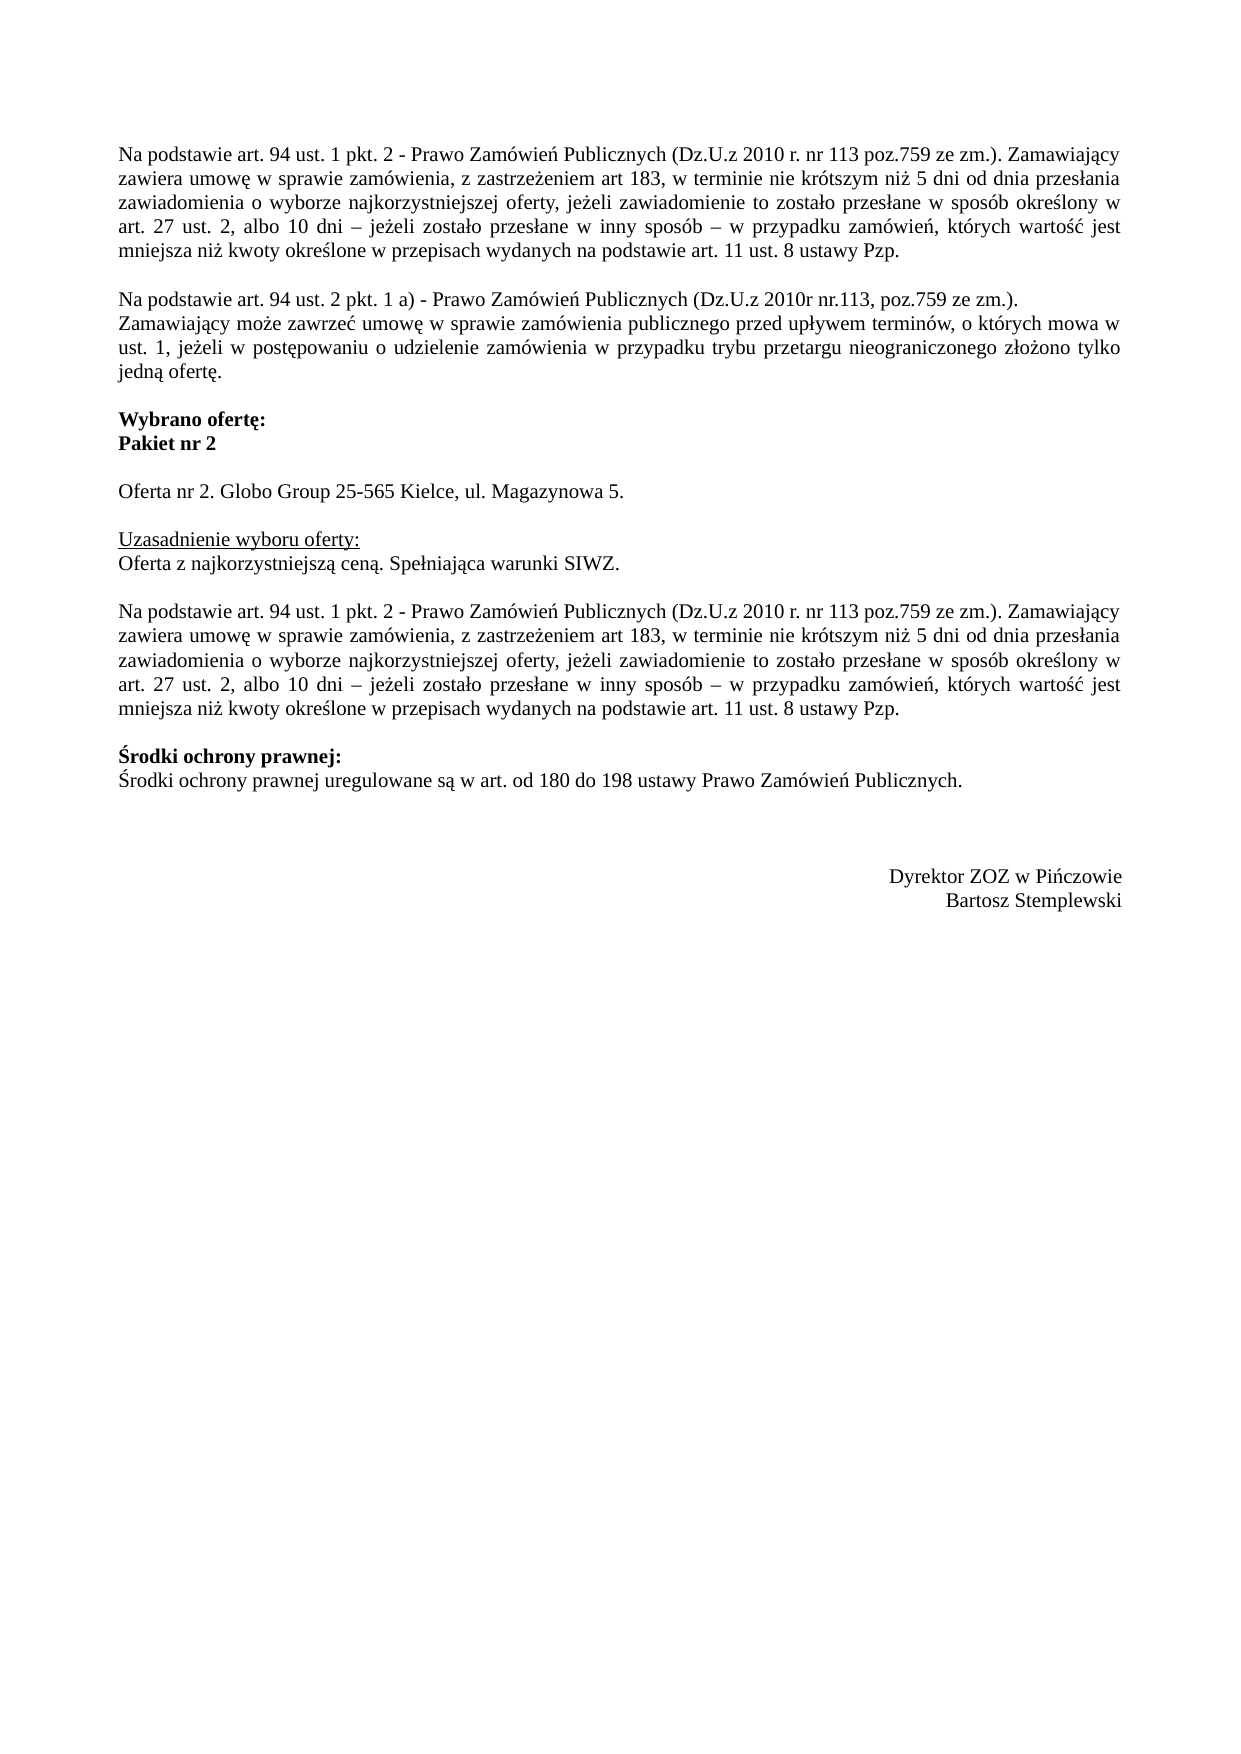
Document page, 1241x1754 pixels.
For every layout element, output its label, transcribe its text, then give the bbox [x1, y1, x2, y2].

text Środki ochrony prawnej: [118, 744, 1122, 768]
text Na podstawie art. 94 ust. 1 pkt. 2 - Prawo Zamówień Publicznych (Dz.U.z 2010 r. nr 113 poz.759 ze zm.). Zamawiający zawiera umowę w sprawie zamówienia, z zastrzeżeniem art 183, w terminie nie krótszym niż 5 dni od dnia przesłania zawiadomienia o wyborze najkorzystniejszej oferty, jeżeli zawiadomienie to zostało przesłane w sposób określony w art. 27 ust. 2, albo 10 dni – jeżeli zostało przesłane w inny sposób – w przypadku zamówień, których wartość jest mniejsza niż kwoty określone w przepisach wydanych na podstawie art. 11 ust. 8 ustawy Pzp. [118, 599, 1122, 720]
text Bartosz Stemplewski [118, 888, 1122, 912]
text Uzasadnienie wyboru oferty: [118, 527, 1122, 551]
text Oferta z najkorzystniejszą ceną. Spełniająca warunki SIWZ. [118, 551, 1122, 575]
text Pakiet nr 2 [118, 431, 1122, 455]
text Wybrano ofertę: [118, 407, 1122, 431]
text Dyrektor ZOZ w Pińczowie [118, 864, 1122, 888]
text Na podstawie art. 94 ust. 1 pkt. 2 - Prawo Zamówień Publicznych (Dz.U.z 2010 r. nr 113 poz.759 ze zm.). Zamawiający zawiera umowę w sprawie zamówienia, z zastrzeżeniem art 183, w terminie nie krótszym niż 5 dni od dnia przesłania zawiadomienia o wyborze najkorzystniejszej oferty, jeżeli zawiadomienie to zostało przesłane w sposób określony w art. 27 ust. 2, albo 10 dni – jeżeli zostało przesłane w inny sposób – w przypadku zamówień, których wartość jest mniejsza niż kwoty określone w przepisach wydanych na podstawie art. 11 ust. 8 ustawy Pzp. [118, 142, 1122, 262]
text Zamawiający może zawrzeć umowę w sprawie zamówienia publicznego przed upływem terminów, o których mowa w ust. 1, jeżeli w postępowaniu o udzielenie zamówienia w przypadku trybu przetargu nieograniczonego złożono tylko jedną ofertę. [118, 311, 1122, 383]
text Oferta nr 2. Globo Group 25-565 Kielce, ul. Magazynowa 5. [118, 479, 1122, 503]
text Środki ochrony prawnej uregulowane są w art. od 180 do 198 ustawy Prawo Zamówień Publicznych. [118, 768, 1122, 792]
text Na podstawie art. 94 ust. 2 pkt. 1 a) - Prawo Zamówień Publicznych (Dz.U.z 2010r nr.113, poz.759 ze zm.). [118, 287, 1122, 311]
